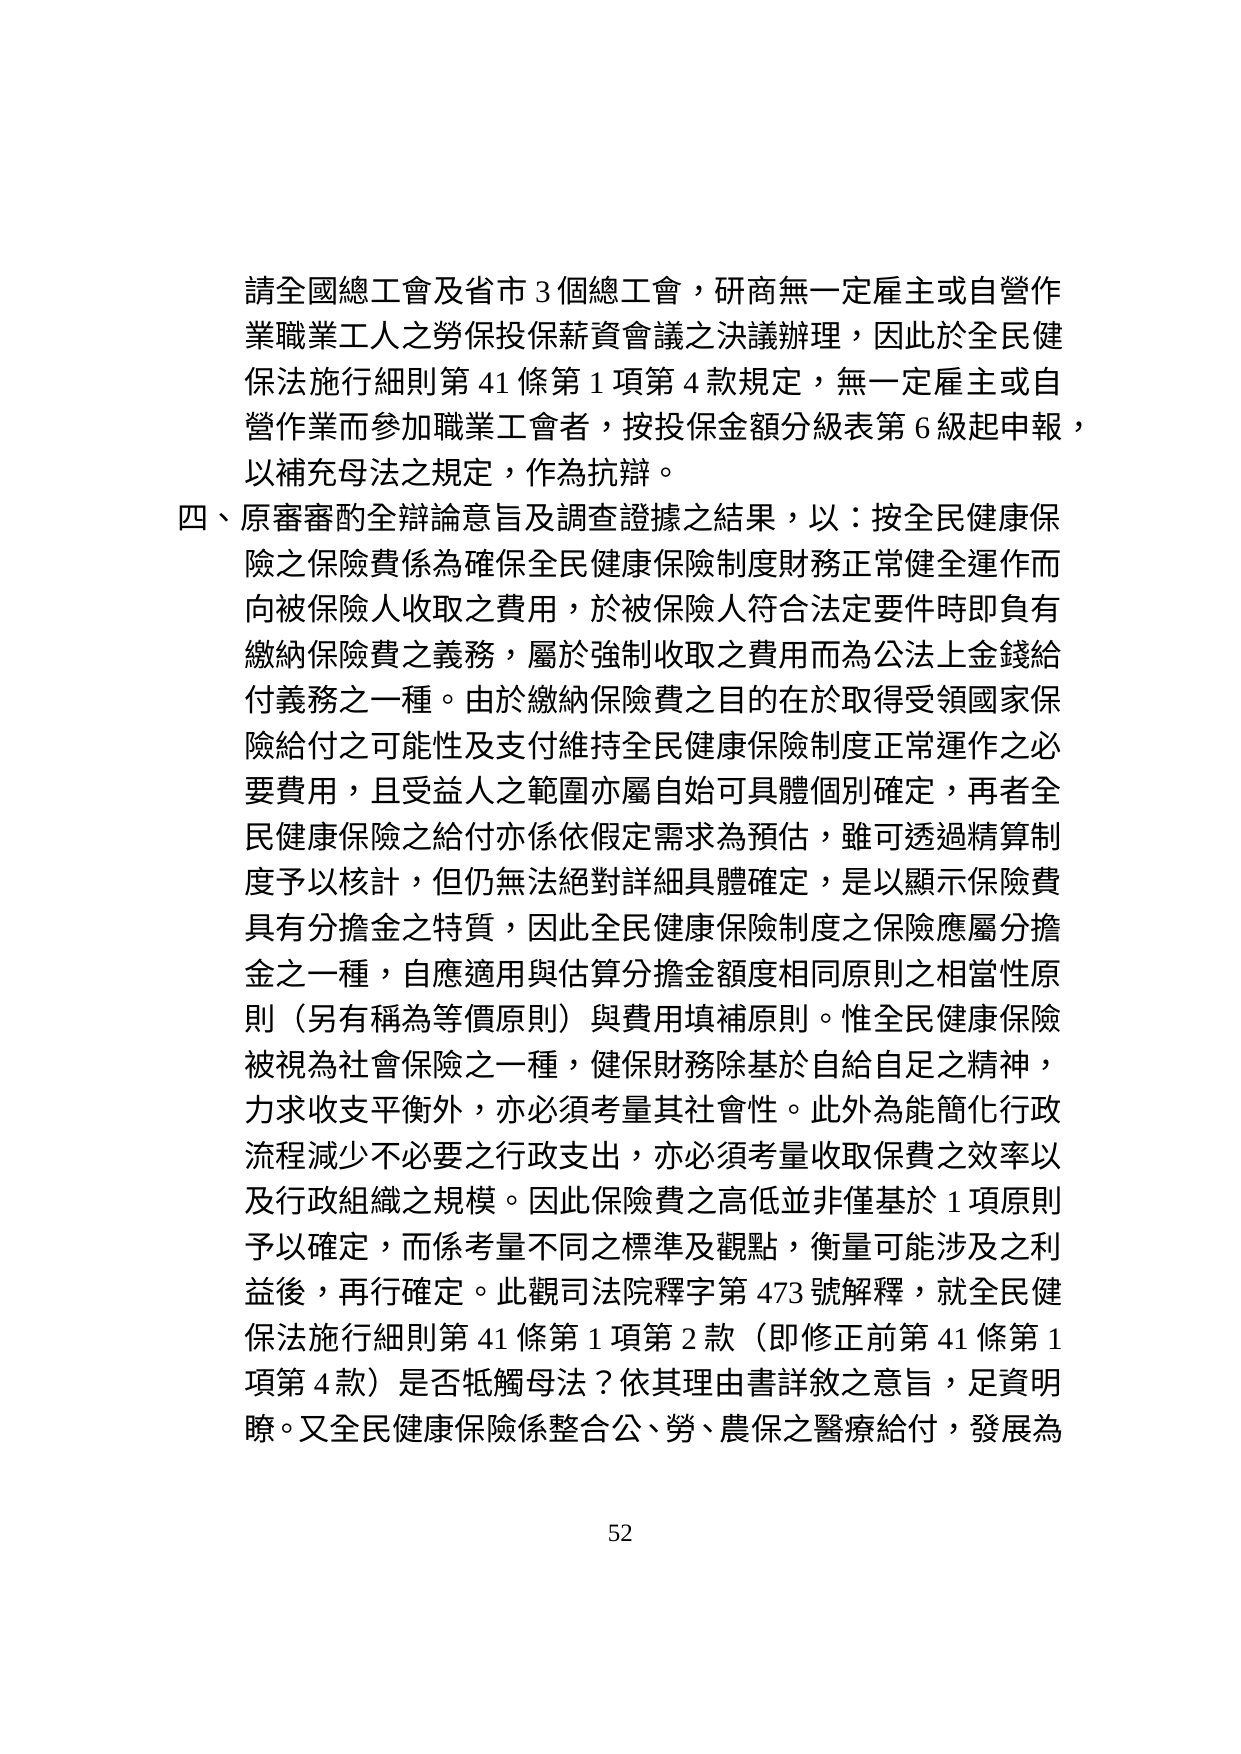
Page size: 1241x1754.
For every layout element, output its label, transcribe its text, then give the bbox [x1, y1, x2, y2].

text 三、被上訴人則以：按全民健保法施行細則係根據全民健保法第86條授權訂定，其中第41條第1項第7款為全民健保法第22條第2項規定之補充，該內容雖對被保險人之最低投保金額有所限制，惟參酌司法院釋字第473號解釋內涵，可證明符合法律授權之目的及意旨，而難謂其與母法牴觸。次按，全民健康保險為社會保險之性質，是以關於投保金額之規定，乃參照79年1月11日行政院勞工委員會（下稱勞委會）邀請全國總工會及省市3個總工會，研商無一定雇主或自營作業職業工人之勞保投保薪資會議之決議辦理，因此於全民健保法施行細則第41條第1項第4款規定，無一定雇主或自營作業而參加職業工會者，按投保金額分級表第6級起申報，以補充母法之規定，作為抗辯。 [177, 266, 1063, 493]
text 四、原審審酌全辯論意旨及調查證據之結果，以：按全民健康保險之保險費係為確保全民健康保險制度財務正常健全運作而向被保險人收取之費用，於被保險人符合法定要件時即負有繳納保險費之義務，屬於強制收取之費用而為公法上金錢給付義務之一種。由於繳納保險費之目的在於取得受領國家保險給付之可能性及支付維持全民健康保險制度正常運作之必要費用，且受益人之範圍亦屬自始可具體個別確定，再者全民健康保險之給付亦係依假定需求為預估，雖可透過精算制度予以核計，但仍無法絕對詳細具體確定，是以顯示保險費具有分擔金之特質，因此全民健康保險制度之保險應屬分擔金之一種，自應適用與估算分擔金額度相同原則之相當性原則（另有稱為等價原則）與費用填補原則。惟全民健康保險被視為社會保險之一種，健保財務除基於自給自足之精神，力求收支平衡外，亦必須考量其社會性。此外為能簡化行政流程減少不必要之行政支出，亦必須考量收取保費之效率以及行政組織之規模。因此保險費之高低並非僅基於1項原則予以確定，而係考量不同之標準及觀點，衡量可能涉及之利益後，再行確定。此觀司法院釋字第473號解釋，就全民健保法施行細則第41條第1項第2款（即修正前第41條第1項第4款）是否牴觸母法？依其理由書詳敘之意旨，足資明瞭。又全民健康保險係整合公、勞、農保之醫療給付，發展為全國單一之健康保險制度，而全民健保法第21條第1項乃規定授權主管機關訂定被保險人投保金額之分級表，為計算被保險人應負擔保險費之依據。依同法第22條第2項規定，第1類及第2類被保險人為無固定所得者，其投保金額，由該被保險人依投保金額分級表所定數額自行申報。鑑於職業工會會員原已參加勞工保險，雖因全民健康保險開辦而訂定現金給付與醫療給付分立之制度，然而，其為社會保險之性質並無不同，而全民健康保險投保金額，主管機關係參照勞委會79年1月11日邀請全國總工會及省市3個總工會，研商無一定雇主或自營作業職業工人之勞保投保薪資會議之決議辦理，爰訂定全民健保法施行細則第41條第1項第7款規定，無一定雇主或自營作業而參加職業工會者，按投保金額分級表第6級起申報，核係基於法律規定衡量被保險人從事職業之性質，考量此類薪資所得之不固定性及評估此類職業於社會之薪資結構，以及衡量其所受利益、國家給付行為導致之支出與其支付之費用間之相當性及費用填補原則，同時兼顧簡化行政流程之效率，所為補充母法之規定，其就投保金額以分級表第6級為下限，符合母法授權之意旨，與全民健保法第21條第1項及第22條第2項規定之意旨並無違背，自得適用。再者，由於全民健保法第21條第2項規定：「前項投保金額分級表之下限與中央勞工主管機關公布之基本工資相同；基本工資調整時，該下限亦調整之。」因此，每當勞委會發布基本工資調整時，全民健康保險之主管機關衛生署即隨之公告調整全民健康保險投保金額分級表，並明定於當年7月1日起實施，以利各投保單位扣（收）繳保險費。其中，勞委會於85年9月公布基本工資調整為15,360元，衛生署即於86年4月1日以衛署健保字第8601 6258號公告修正投保金額分級表，其最低1級調整為15,360元，並自同年7月1日起實施，並以全民健康保險投保金額分級表第6級19,200元，作為第2類職業工會會員之投保金額下限，其個人應自付保險費為490元。惟因勞委會於86年6月核定第2類職業工會會員之投保金額維持為18,300元，部分職業工會代表認為基於勞、健保一元化原則，建議中央健康保險局延緩調整第2類職業工會會員投保金額之下限。嗣經中華民國全國總工會邀集臺灣省、北、高兩巿等總工會代表與中央健康保險局達成協議，案經報請衛生署86年8月25日衛署健保字第86050603號函核定同意將職業工會會員之投保金額下限即19,200元延至87年1月起施行，並以86年8月27日健保承字第86023924號函知各職業工會。及至87年7月1日第6級投保金額已調整至20,100元，惟各職業工會反映景氣持續低迷，結構性失業居高不下，經與中華民國全國總工會等協商後同意第2類職業工會會員之投保金額下限，仍維持為19,200元，衛生署並以88年7月7日衛署健保字第88032726號函及被上訴人總局90年1月10日健保承字第90003057號函知全國總工會、臺灣總工會及各職業工會，而經全國約2千7百家職業工會及2百10萬名職業工會會員遵行辦理。則無一定雇主或自營作業而參加職業工會之第2類被保險人業經其所屬工會代表透過協商之參與機制達成有關渠等投保金額最低申報數額之協議，並報經主管機關核定在案，就此而言，核已衡量渠等社會現狀，難謂被上訴人有權利濫用。何況，被上訴人查詢上訴人於勞保局之投保資料，顯示上訴人所投保之勞保投保薪資均等於或高於18,300元，並無任何人以勞保投保薪資分級表所定最低投保薪資15,840元投保等情，業據被上訴人訴訟代理人陳述甚明，則上訴人稱其實際所得為15,840元云云，即非事實。因此，被上訴人因上訴人申報之投保金額86年7月至10月為15,360元，86年11月至87年6月為16,500元及87年7月以後均為15,840元，均不符首揭全民健保法施行細則第41條第1項第7款明文其投保金額應按投保金額分級表第6級起申報之規定（投保金額分級表86年7月1日調整為19,200元，87年7月1日調整為20,100元），乃將上訴人之投保金額調整為尚較第6級投保金額為低之18,300元及19,200元，並按調整後投保金額核計補收渠等每月應繳之保險費差額，並無違誤等由，乃駁回上訴人在原審之訴。 [177, 493, 1063, 1449]
